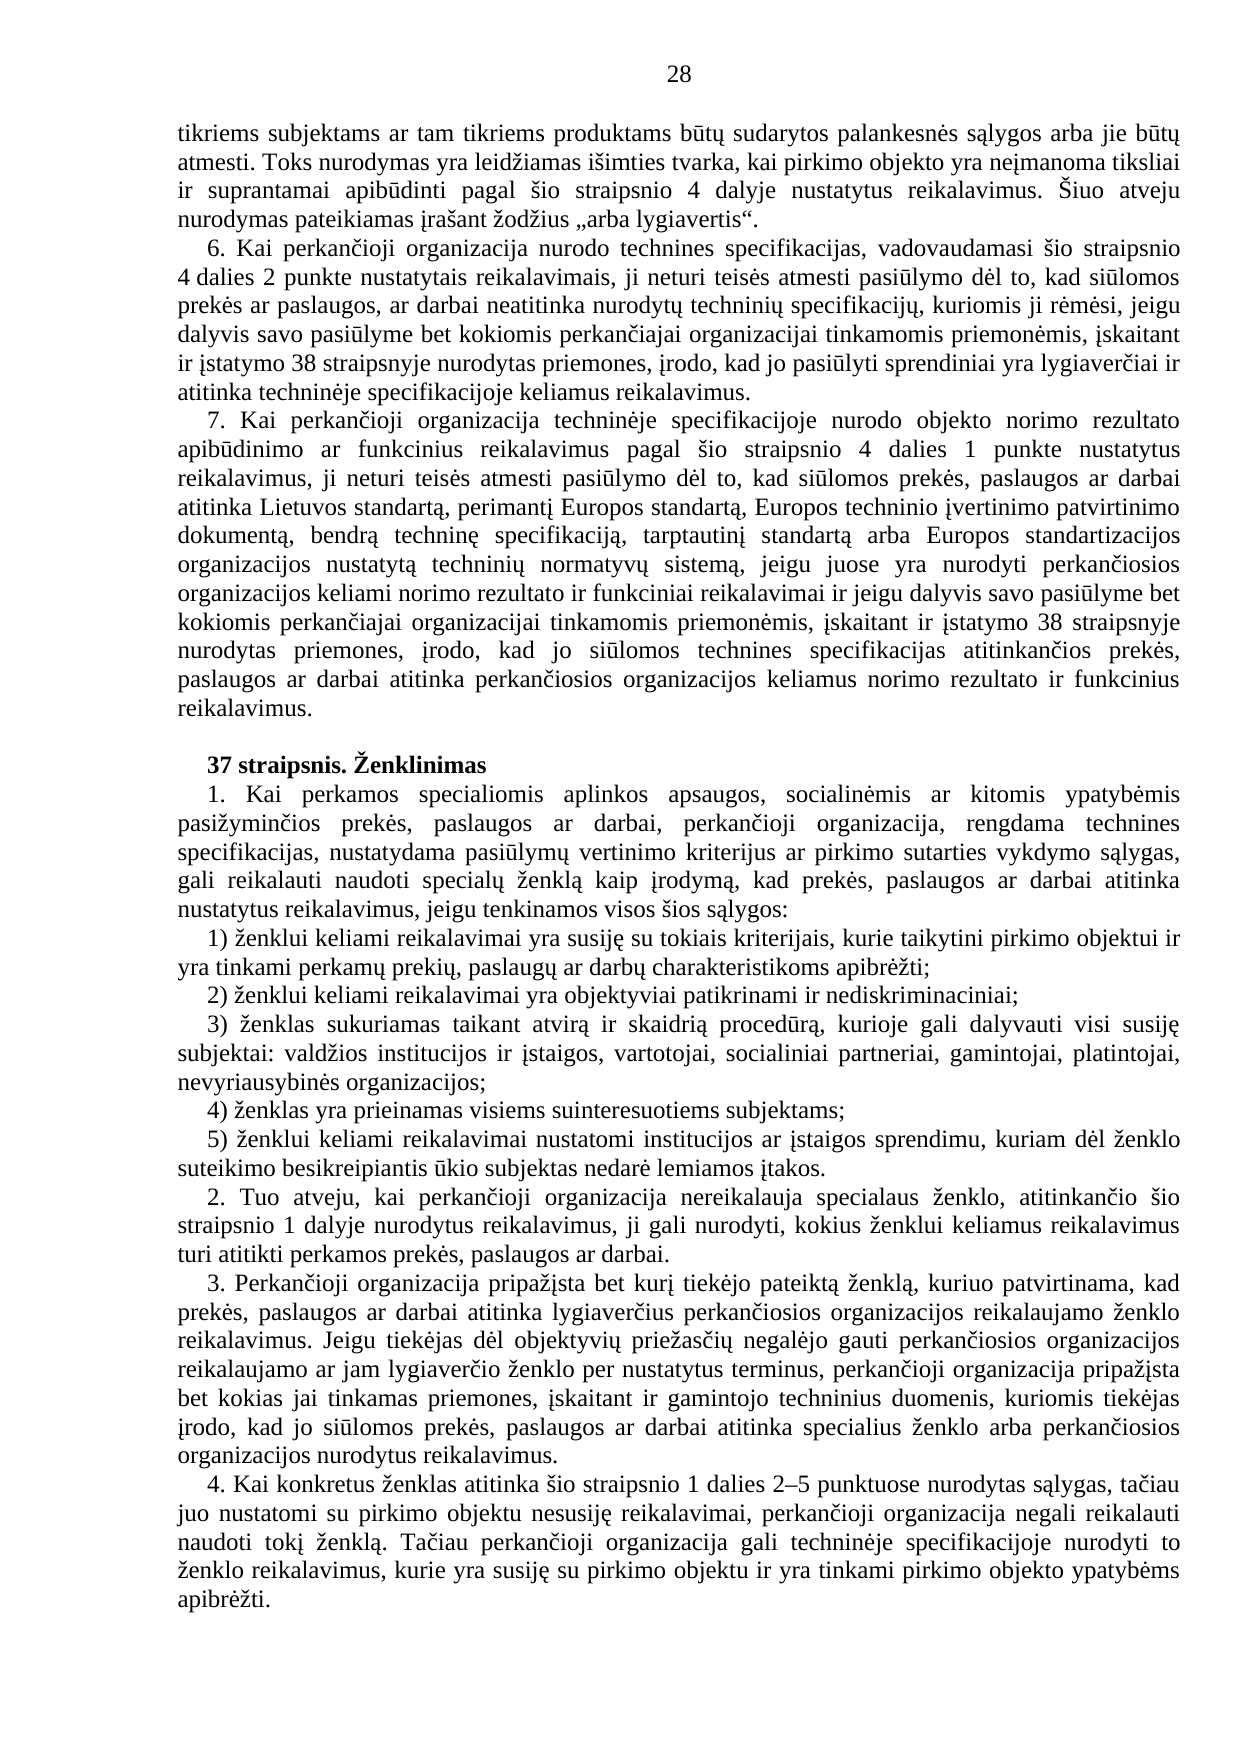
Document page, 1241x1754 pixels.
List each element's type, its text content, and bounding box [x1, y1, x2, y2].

text 2) ženklui keliami reikalavimai yra objektyviai patikrinami ir nediskriminaciniai; [177, 981, 1181, 1009]
text 4) ženklas yra prieinamas visiems suinteresuotiems subjektams; [177, 1096, 1181, 1124]
text 2. Tuo atveju, kai perkančioji organizacija nereikalauja specialaus ženklo, atitinkančio šio straipsnio 1 dalyje nurodytus reikalavimus, ji gali nurodyti, kokius ženklui keliamus reikalavimus turi atitikti perkamos prekės, paslaugos ar darbai. [177, 1182, 1181, 1268]
text 37 straipsnis. Ženklinimas [177, 751, 1181, 779]
text tikriems subjektams ar tam tikriems produktams būtų sudarytos palankesnės sąlygos arba jie būtų atmesti. Toks nurodymas yra leidžiamas išimties tvarka, kai pirkimo objekto yra neįmanoma tiksliai ir suprantamai apibūdinti pagal šio straipsnio 4 dalyje nustatytus reikalavimus. Šiuo atveju nurodymas pateikiamas įrašant žodžius „arba lygiavertis“. [177, 118, 1181, 233]
text 5) ženklui keliami reikalavimai nustatomi institucijos ar įstaigos sprendimu, kuriam dėl ženklo suteikimo besikreipiantis ūkio subjektas nedarė lemiamos įtakos. [177, 1124, 1181, 1182]
text 1) ženklui keliami reikalavimai yra susiję su tokiais kriterijais, kurie taikytini pirkimo objektui ir yra tinkami perkamų prekių, paslaugų ar darbų charakteristikoms apibrėžti; [177, 923, 1181, 981]
text 3. Perkančioji organizacija pripažįsta bet kurį tiekėjo pateiktą ženklą, kuriuo patvirtinama, kad prekės, paslaugos ar darbai atitinka lygiaverčius perkančiosios organizacijos reikalaujamo ženklo reikalavimus. Jeigu tiekėjas dėl objektyvių priežasčių negalėjo gauti perkančiosios organizacijos reikalaujamo ar jam lygiaverčio ženklo per nustatytus terminus, perkančioji organizacija pripažįsta bet kokias jai tinkamas priemones, įskaitant ir gamintojo techninius duomenis, kuriomis tiekėjas įrodo, kad jo siūlomos prekės, paslaugos ar darbai atitinka specialius ženklo arba perkančiosios organizacijos nurodytus reikalavimus. [177, 1268, 1181, 1469]
text 1. Kai perkamos specialiomis aplinkos apsaugos, socialinėmis ar kitomis ypatybėmis pasižyminčios prekės, paslaugos ar darbai, perkančioji organizacija, rengdama technines specifikacijas, nustatydama pasiūlymų vertinimo kriterijus ar pirkimo sutarties vykdymo sąlygas, gali reikalauti naudoti specialų ženklą kaip įrodymą, kad prekės, paslaugos ar darbai atitinka nustatytus reikalavimus, jeigu tenkinamos visos šios sąlygos: [177, 779, 1181, 923]
text 7. Kai perkančioji organizacija techninėje specifikacijoje nurodo objekto norimo rezultato apibūdinimo ar funkcinius reikalavimus pagal šio straipsnio 4 dalies 1 punkte nustatytus reikalavimus, ji neturi teisės atmesti pasiūlymo dėl to, kad siūlomos prekės, paslaugos ar darbai atitinka Lietuvos standartą, perimantį Europos standartą, Europos techninio įvertinimo patvirtinimo dokumentą, bendrą techninę specifikaciją, tarptautinį standartą arba Europos standartizacijos organizacijos nustatytą techninių normatyvų sistemą, jeigu juose yra nurodyti perkančiosios organizacijos keliami norimo rezultato ir funkciniai reikalavimai ir jeigu dalyvis savo pasiūlyme bet kokiomis perkančiajai organizacijai tinkamomis priemonėmis, įskaitant ir įstatymo 38 straipsnyje nurodytas priemones, įrodo, kad jo siūlomos technines specifikacijas atitinkančios prekės, paslaugos ar darbai atitinka perkančiosios organizacijos keliamus norimo rezultato ir funkcinius reikalavimus. [177, 406, 1181, 722]
text 4. Kai konkretus ženklas atitinka šio straipsnio 1 dalies 2–5 punktuose nurodytas sąlygas, tačiau juo nustatomi su pirkimo objektu nesusiję reikalavimai, perkančioji organizacija negali reikalauti naudoti tokį ženklą. Tačiau perkančioji organizacija gali techninėje specifikacijoje nurodyti to ženklo reikalavimus, kurie yra susiję su pirkimo objektu ir yra tinkami pirkimo objekto ypatybėms apibrėžti. [177, 1469, 1181, 1613]
text 3) ženklas sukuriamas taikant atvirą ir skaidrią procedūrą, kurioje gali dalyvauti visi susiję subjektai: valdžios institucijos ir įstaigos, vartotojai, socialiniai partneriai, gamintojai, platintojai, nevyriausybinės organizacijos; [177, 1009, 1181, 1096]
text 6. Kai perkančioji organizacija nurodo technines specifikacijas, vadovaudamasi šio straipsnio 4 dalies 2 punkte nustatytais reikalavimais, ji neturi teisės atmesti pasiūlymo dėl to, kad siūlomos prekės ar paslaugos, ar darbai neatitinka nurodytų techninių specifikacijų, kuriomis ji rėmėsi, jeigu dalyvis savo pasiūlyme bet kokiomis perkančiajai organizacijai tinkamomis priemonėmis, įskaitant ir įstatymo 38 straipsnyje nurodytas priemones, įrodo, kad jo pasiūlyti sprendiniai yra lygiaverčiai ir atitinka techninėje specifikacijoje keliamus reikalavimus. [177, 233, 1181, 406]
